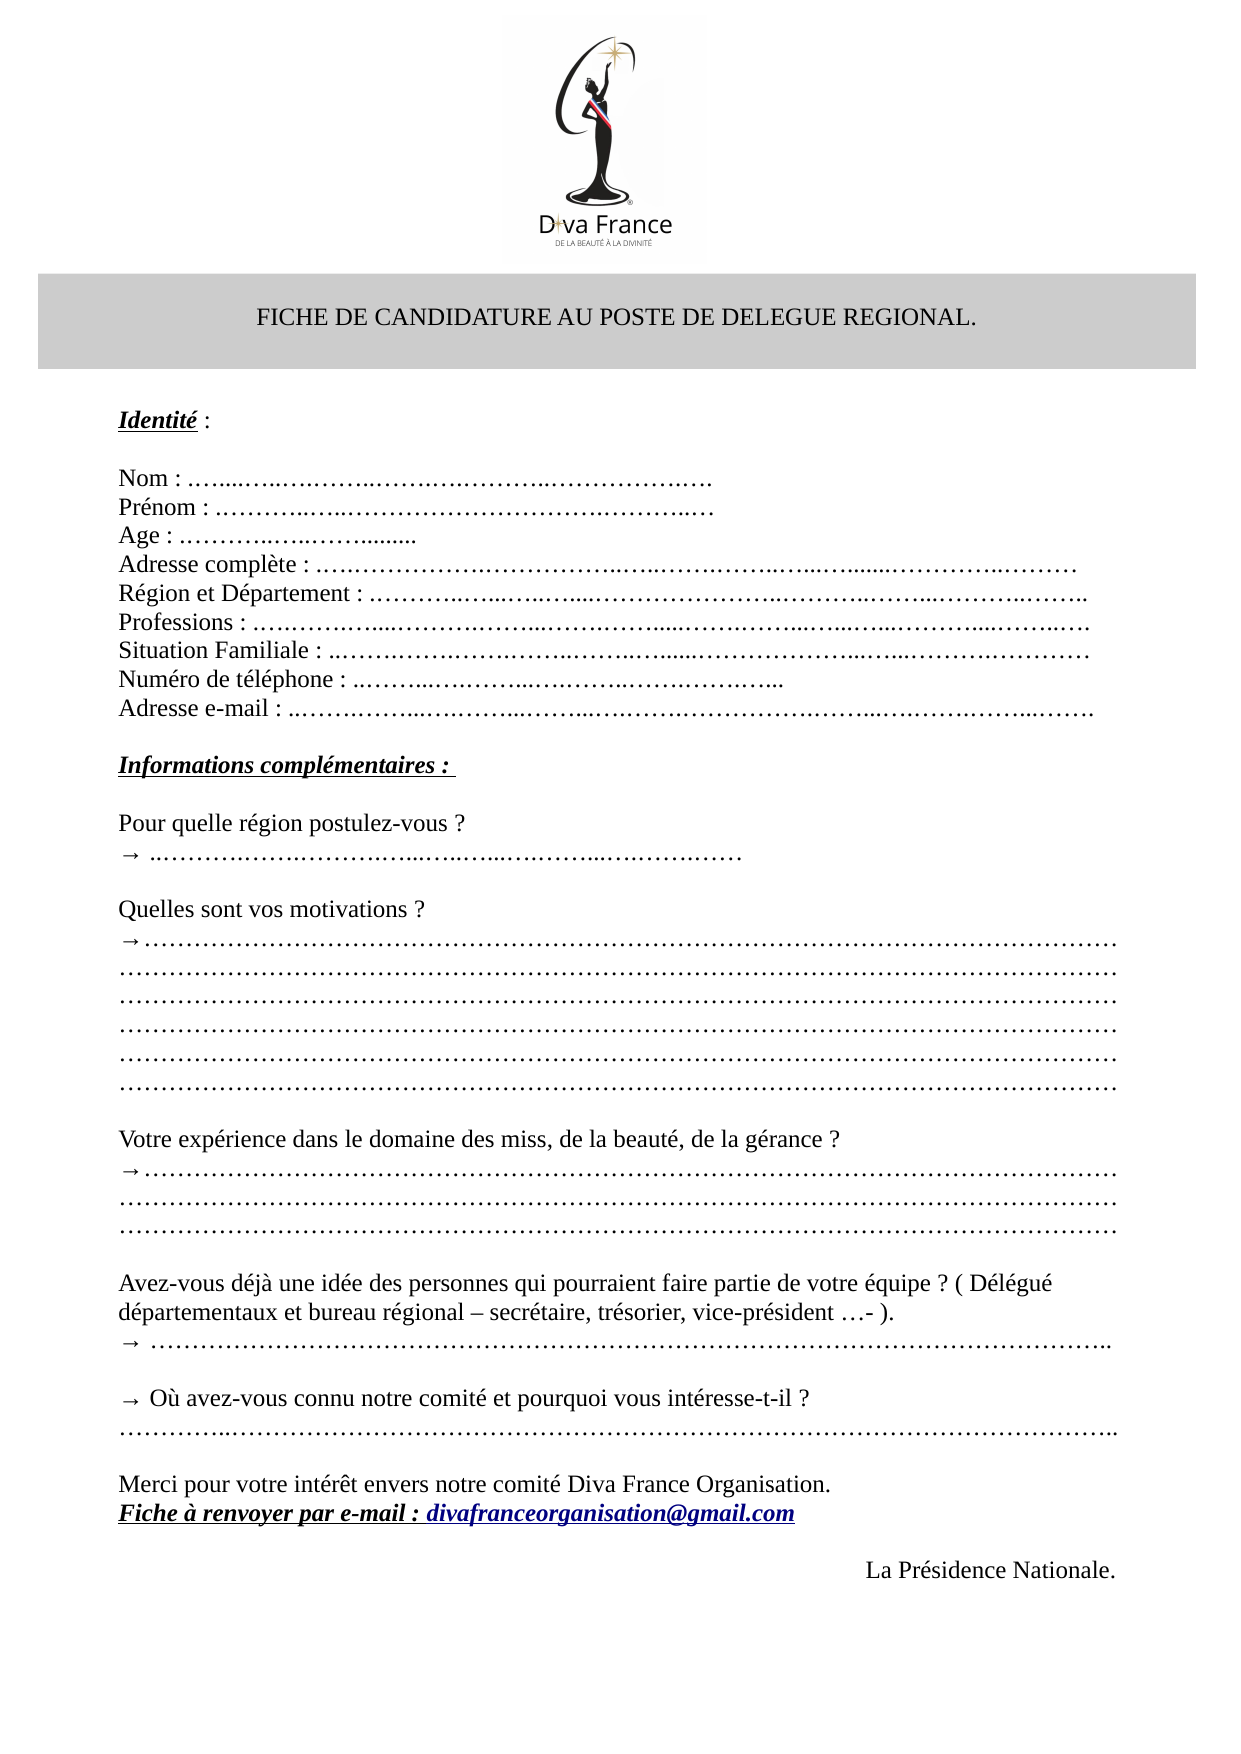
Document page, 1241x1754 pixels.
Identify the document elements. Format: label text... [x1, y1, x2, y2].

text Pour quelle région postulez-vous ? [118, 808, 1122, 837]
text Quelles sont vos motivations ? [118, 894, 1122, 923]
text Avez-vous déjà une idée des personnes qui pourraient faire partie de votre équipe ? ( Délégué départementaux et bureau régional – secrétaire, trésorier, vice-président …- ). [118, 1268, 1122, 1326]
text Votre expérience dans le domaine des miss, de la beauté, de la gérance ? [118, 1124, 1122, 1153]
text → …………………………………………………………………………………………………….. [118, 1326, 1122, 1354]
text Numéro de téléphone : ..……...….……...….……..…….…….…... [118, 664, 1122, 693]
text Identité : [118, 406, 1122, 434]
text Nom : .…....…..….……..…….….………..…………….…. [118, 463, 1122, 492]
text Adresse e-mail : ..…….……...….……...……...….…….…………….……...….…….……...……. [118, 693, 1122, 722]
text → ..……….…….……….…...…..…...….……...….…….…… [118, 837, 1122, 866]
picture [502, 15, 707, 264]
text →…………………………………………………………………………………………………………………………………………………………………………………………………………………………………………………………………………………………………………………………………………………………………………………………………………………………………………………………………………………………………………………………………………………………………………………………………………………………………………………………… [118, 923, 1122, 1096]
text Adresse complète : .….…………….……………..…..…….……..…...….......…………..……… [118, 549, 1122, 578]
text Age : .………..…..……......... [118, 521, 1122, 549]
text Région et Département : .………..…...…..…....…………………..………..……...………..…….. [118, 578, 1122, 607]
text Prénom : .………..…..………………………….………..… [118, 492, 1122, 521]
text La Présidence Nationale. [118, 1556, 1122, 1584]
text → Où avez-vous connu notre comité et pourquoi vous intéresse-t-il ? [118, 1383, 1122, 1412]
text Informations complémentaires : [118, 751, 1122, 779]
text Situation Familiale : ..…….…….…….……..……..…......………………...…...……….………… [118, 636, 1122, 664]
text →…………………………………………………………………………………………………………………………………………………………………………………………………………………………………………………………………………………………………………………………… [118, 1153, 1122, 1239]
text Fiche à renvoyer par e-mail : divafranceorganisation@gmail.com [118, 1498, 1122, 1527]
text Merci pour votre intérêt envers notre comité Diva France Organisation. [118, 1469, 1122, 1498]
text Professions : .….…….…....……….……...…….…….....…….……...…...…...………....……..…. [118, 607, 1122, 636]
text …………..…………………………………………………………………………………………….. [118, 1412, 1122, 1441]
